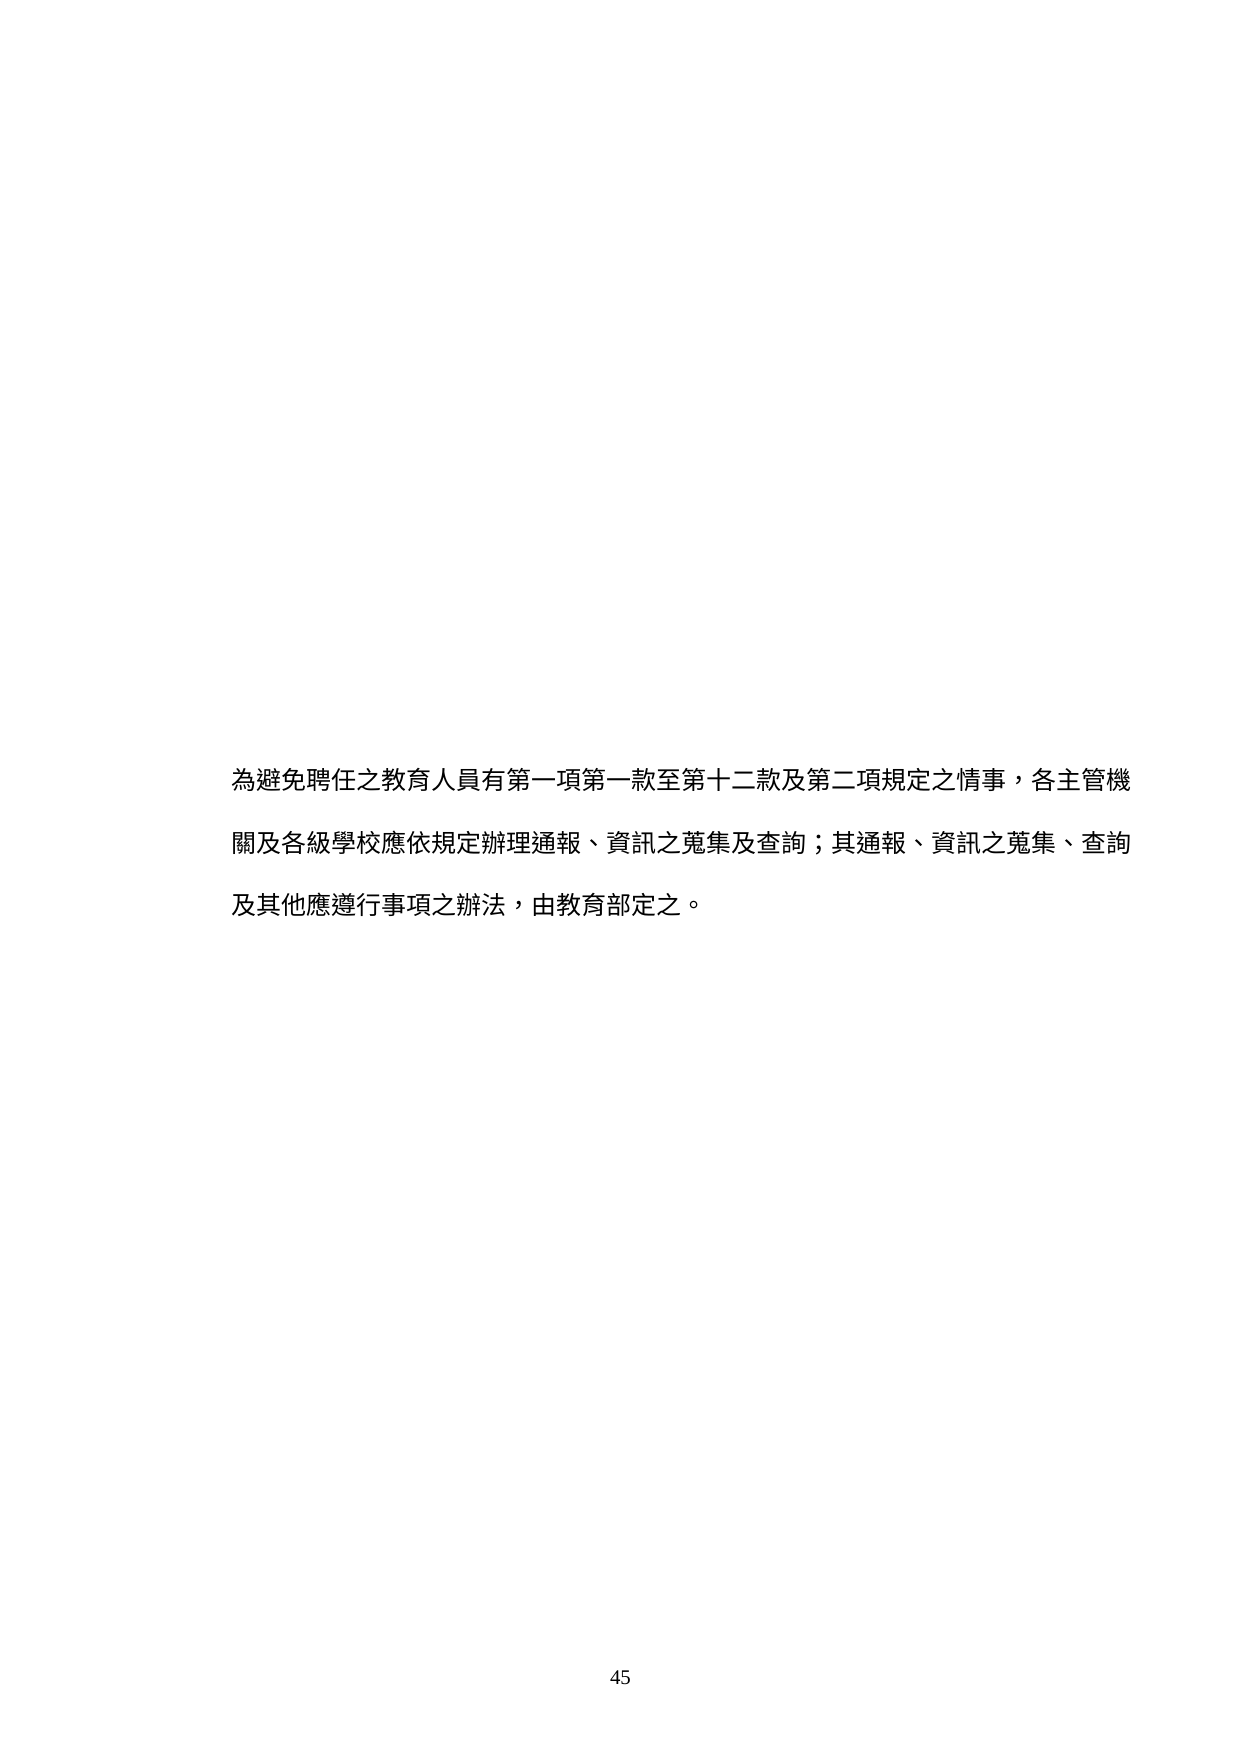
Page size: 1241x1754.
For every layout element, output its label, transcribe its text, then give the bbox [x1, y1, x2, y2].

text 為避免聘任之教育人員有第一項第一款至第十二款及第二項規定之情事，各主管機關及各級學校應依規定辦理通報、資訊之蒐集及查詢；其通報、資訊之蒐集、查詢及其他應遵行事項之辦法，由教育部定之。 [231, 737, 1134, 925]
